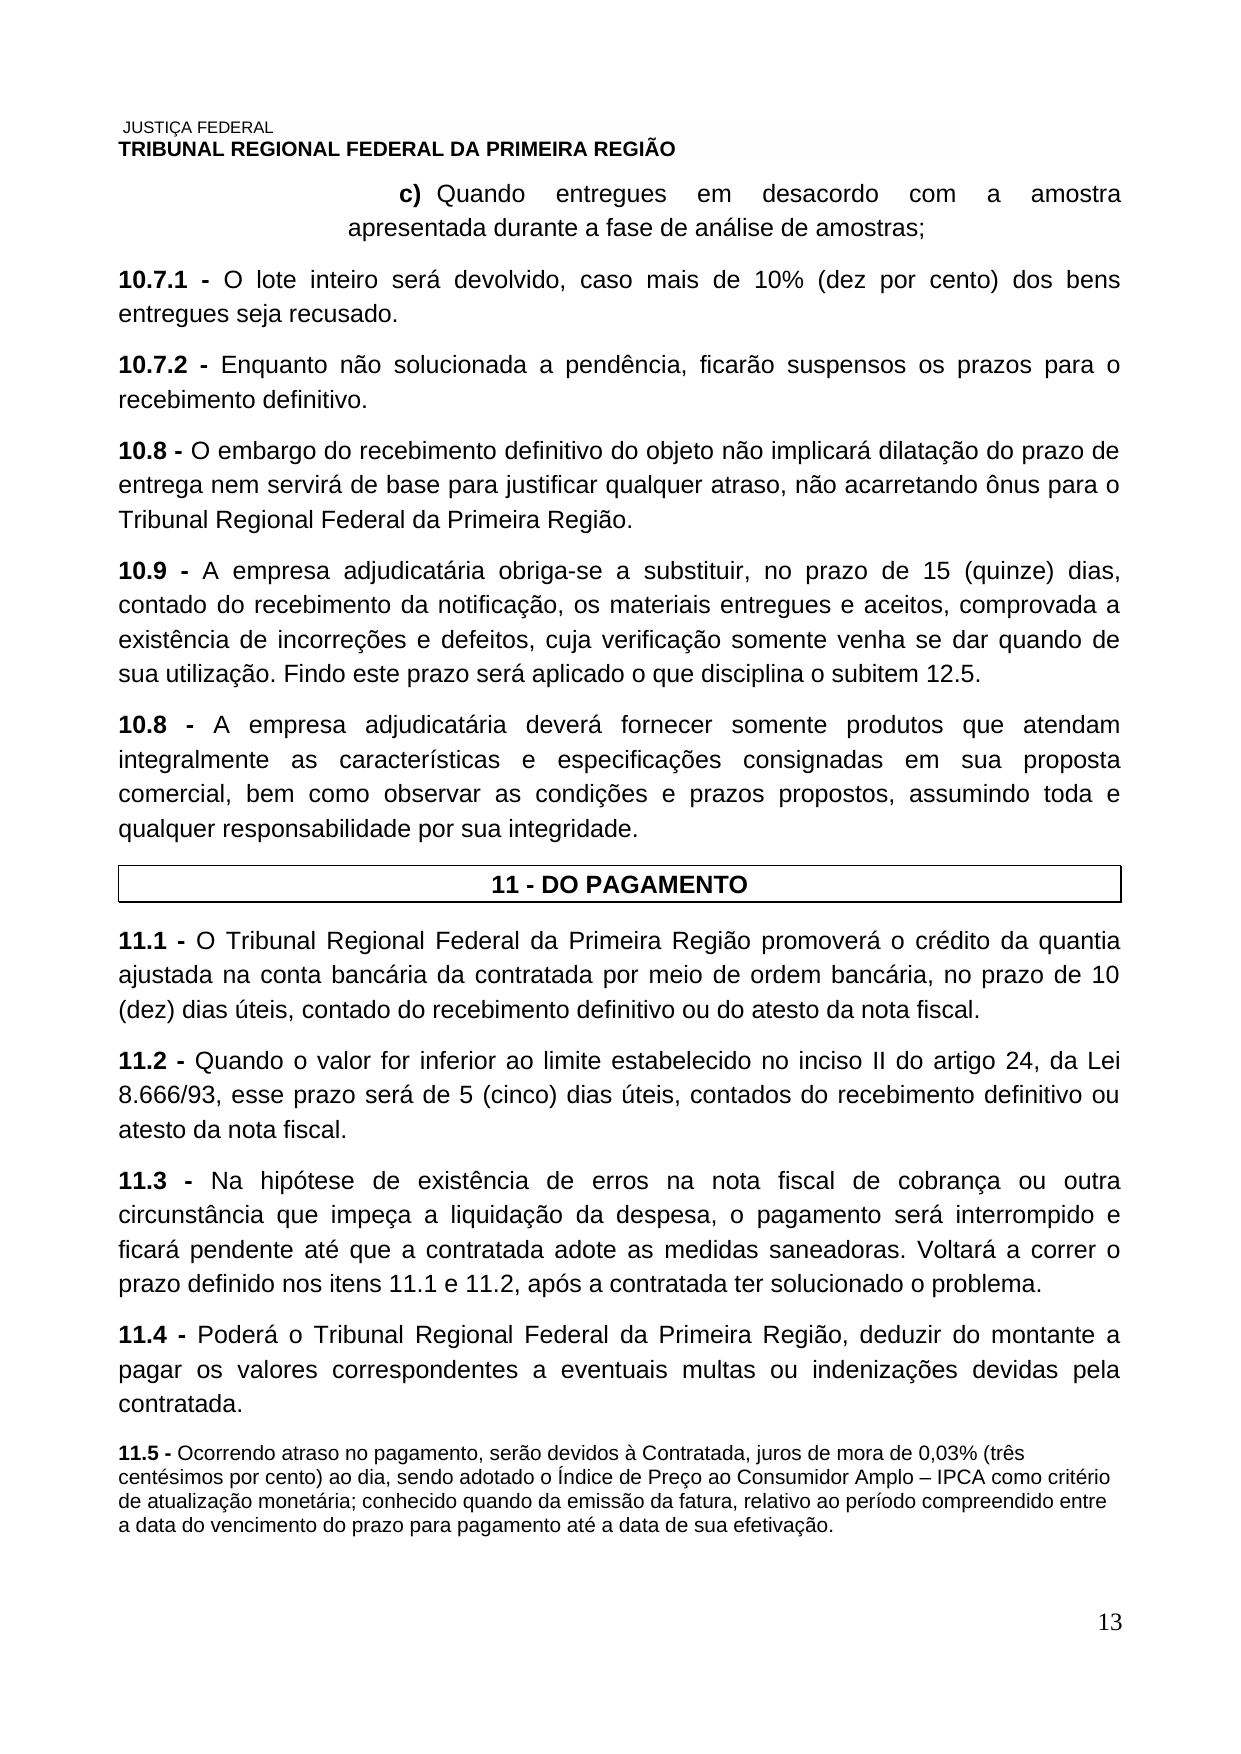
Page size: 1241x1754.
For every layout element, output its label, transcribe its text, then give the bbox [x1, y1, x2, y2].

text 11.2 - Quando o valor for inferior ao limite estabelecido no inciso II do artigo 24, da Lei 8.666/93, esse prazo será de 5 (cinco) dias úteis, contados do recebimento definitivo ou atesto da nota fiscal. [118, 1046, 1122, 1143]
text 11.4 - Poderá o Tribunal Regional Federal da Primeira Região, deduzir do montante a pagar os valores correspondentes a eventuais multas ou indenizações devidas pela contratada. [118, 1320, 1122, 1418]
text 10.7.2 - Enquanto não solucionada a pendência, ficarão suspensos os prazos para o recebimento definitivo. [118, 350, 1122, 413]
text 11.1 - O Tribunal Regional Federal da Primeira Região promoverá o crédito da quantia ajustada na conta bancária da contratada por meio de ordem bancária, no prazo de 10 (dez) dias úteis, contado do recebimento definitivo ou do atesto da nota fiscal. [118, 926, 1122, 1023]
text 10.8 - O embargo do recebimento definitivo do objeto não implicará dilatação do prazo de entrega nem servirá de base para justificar qualquer atraso, não acarretando ônus para o Tribunal Regional Federal da Primeira Região. [118, 436, 1122, 533]
text 10.7.1 - O lote inteiro será devolvido, caso mais de 10% (dez por cento) dos bens entregues seja recusado. [118, 264, 1122, 328]
text 11 - DO PAGAMENTO [119, 866, 1120, 901]
list Quando entregues em desacordo com a amostra apresentada durante a fase de análise de amostras; [310, 179, 1122, 242]
text 10.9 - A empresa adjudicatária obriga-se a substituir, no prazo de 15 (quinze) dias, contado do recebimento da notificação, os materiais entregues e aceitos, comprovada a existência de incorreções e defeitos, cuja verificação somente venha se dar quando de sua utilização. Findo este prazo será aplicado o que disciplina o subitem 12.5. [118, 556, 1122, 688]
text 11.5 - Ocorrendo atraso no pagamento, serão devidos à Contratada, juros de mora de 0,03% (três centésimos por cento) ao dia, sendo adotado o Índice de Preço ao Consumidor Amplo – IPCA como critério de atualização monetária; conhecido quando da emissão da fatura, relativo ao período compreendido entre a data do vencimento do prazo para pagamento até a data de sua efetivação. [118, 1441, 1122, 1536]
text 11.3 - Na hipótese de existência de erros na nota fiscal de cobrança ou outra circunstância que impeça a liquidação da despesa, o pagamento será interrompido e ficará pendente até que a contratada adote as medidas saneadoras. Voltará a correr o prazo definido nos itens 11.1 e 11.2, após a contratada ter solucionado o problema. [118, 1166, 1122, 1298]
text 10.8 - A empresa adjudicatária deverá fornecer somente produtos que atendam integralmente as características e especificações consignadas em sua proposta comercial, bem como observar as condições e prazos propostos, assumindo toda e qualquer responsabilidade por sua integridade. [118, 711, 1122, 843]
